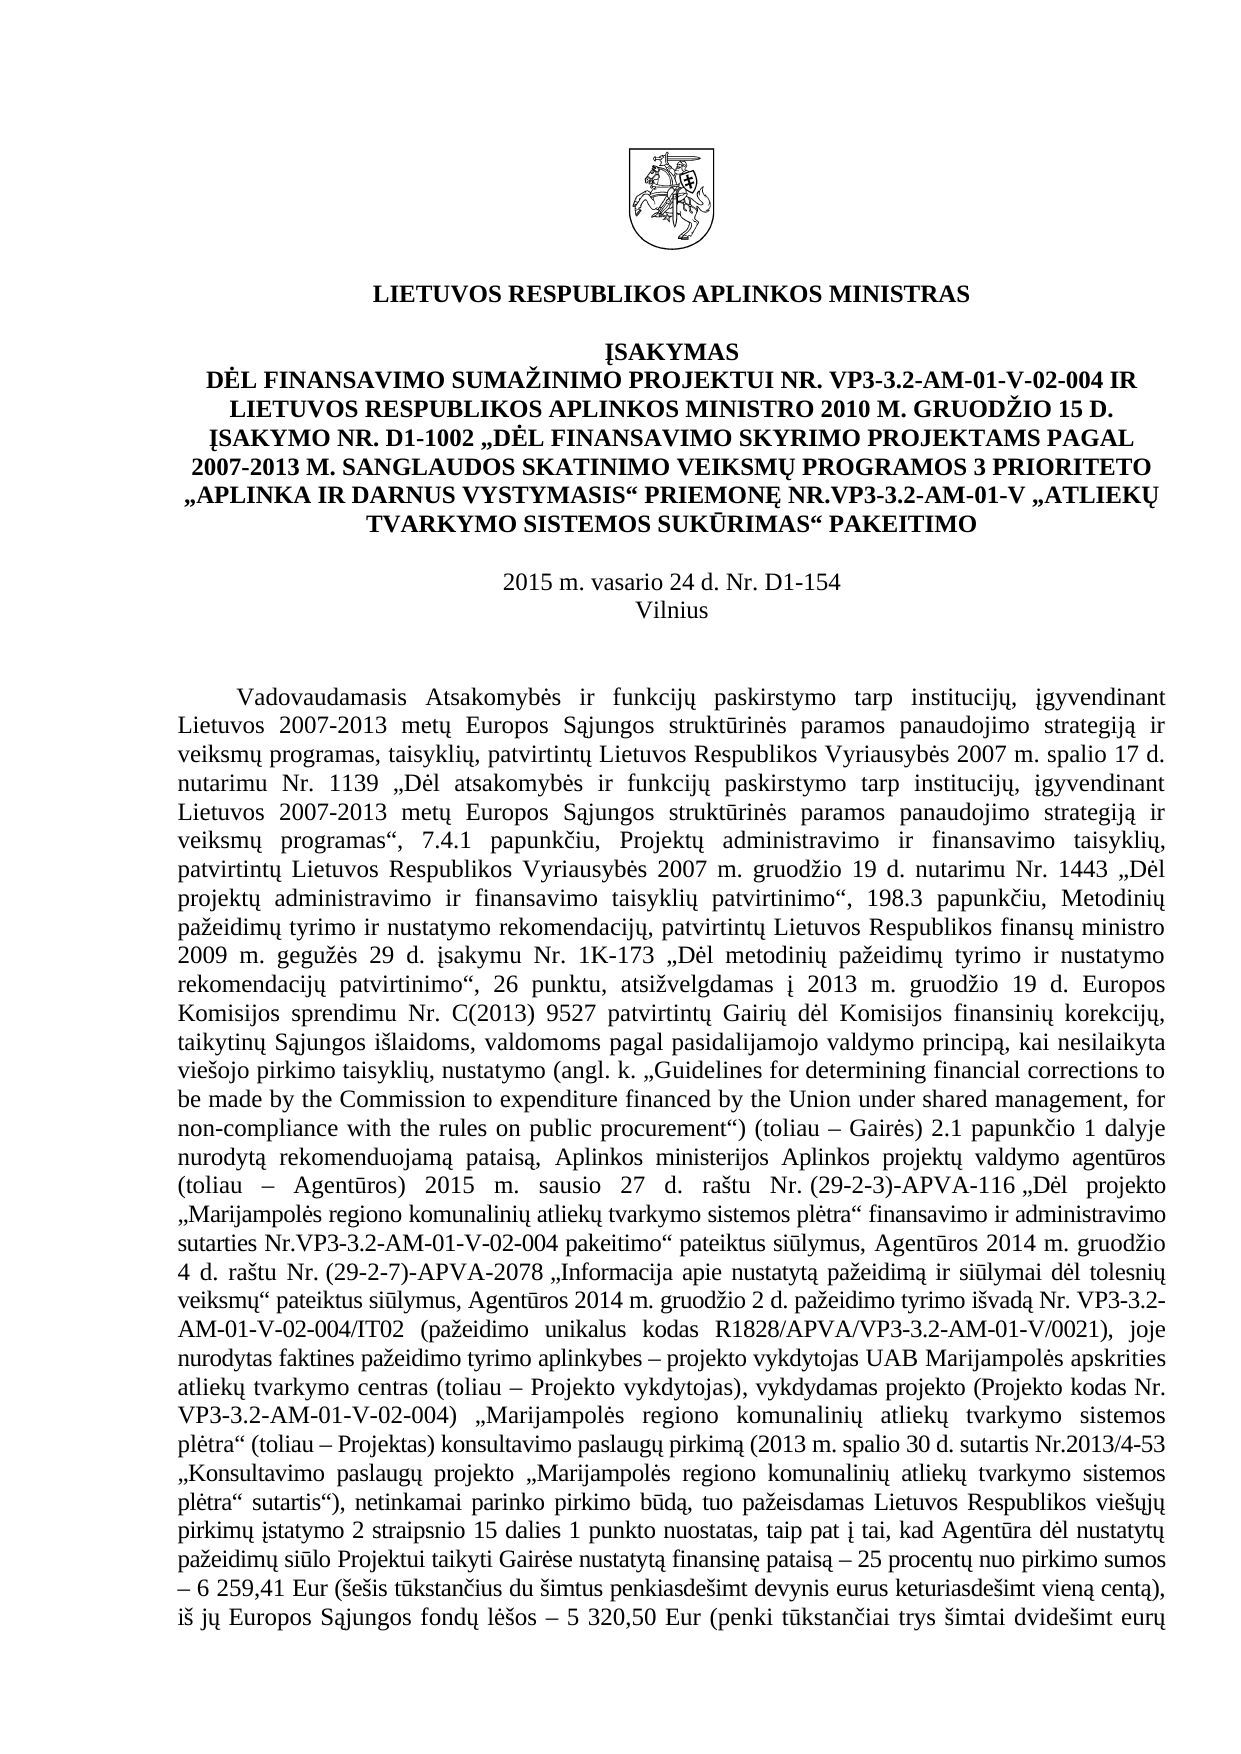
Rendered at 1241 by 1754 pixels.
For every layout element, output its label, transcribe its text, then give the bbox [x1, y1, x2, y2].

text Vadovaudamasis Atsakomybės ir funkcijų paskirstymo tarp institucijų, įgyvendinant Lietuvos 2007-2013 metų Europos Sąjungos struktūrinės paramos panaudojimo strategiją ir veiksmų programas, taisyklių, patvirtintų Lietuvos Respublikos Vyriausybės 2007 m. spalio 17 d. nutarimu Nr. 1139 „Dėl atsakomybės ir funkcijų paskirstymo tarp institucijų, įgyvendinant Lietuvos 2007-2013 metų Europos Sąjungos struktūrinės paramos panaudojimo strategiją ir veiksmų programas“, 7.4.1 papunkčiu, Projektų administravimo ir finansavimo taisyklių, patvirtintų Lietuvos Respublikos Vyriausybės 2007 m. gruodžio 19 d. nutarimu Nr. 1443 „Dėl projektų administravimo ir finansavimo taisyklių patvirtinimo“, 198.3 papunkčiu, Metodinių pažeidimų tyrimo ir nustatymo rekomendacijų, patvirtintų Lietuvos Respublikos finansų ministro 2009 m. gegužės 29 d. įsakymu Nr. 1K-173 „Dėl metodinių pažeidimų tyrimo ir nustatymo rekomendacijų patvirtinimo“, 26 punktu, atsižvelgdamas į 2013 m. gruodžio 19 d. Europos Komisijos sprendimu Nr. C(2013) 9527 patvirtintų Gairių dėl Komisijos finansinių korekcijų, taikytinų Sąjungos išlaidoms, valdomoms pagal pasidalijamojo valdymo principą, kai nesilaikyta viešojo pirkimo taisyklių, nustatymo (angl. k. „Guidelines for determining financial corrections to be made by the Commission to expenditure financed by the Union under shared management, for non-compliance with the rules on public procurement“) (toliau – Gairės) 2.1 papunkčio 1 dalyje nurodytą rekomenduojamą pataisą, Aplinkos ministerijos Aplinkos projektų valdymo agentūros (toliau – Agentūros) 2015 m. sausio 27 d. raštu Nr. (29-2-3)-APVA-116 „Dėl projekto „Marijampolės regiono komunalinių atliekų tvarkymo sistemos plėtra“ finansavimo ir administravimo sutarties Nr.VP3-3.2-AM-01-V-02-004 pakeitimo“ pateiktus siūlymus, Agentūros 2014 m. gruodžio 4 d. raštu Nr. (29-2-7)-APVA-2078 „Informacija apie nustatytą pažeidimą ir siūlymai dėl tolesnių veiksmų“ pateiktus siūlymus, Agentūros 2014 m. gruodžio 2 d. pažeidimo tyrimo išvadą Nr. VP3-3.2-AM-01-V-02-004/IT02 (pažeidimo unikalus kodas R1828/APVA/VP3-3.2-AM-01-V/0021), joje nurodytas faktines pažeidimo tyrimo aplinkybes – projekto vykdytojas UAB Marijampolės apskrities atliekų tvarkymo centras (toliau – Projekto vykdytojas), vykdydamas projekto (Projekto kodas Nr. VP3-3.2-AM-01-V-02-004) „Marijampolės regiono komunalinių atliekų tvarkymo sistemos plėtra“ (toliau – Projektas) konsultavimo paslaugų pirkimą (2013 m. spalio 30 d. sutartis Nr.2013/4-53 „Konsultavimo paslaugų projekto „Marijampolės regiono komunalinių atliekų tvarkymo sistemos plėtra“ sutartis“), netinkamai parinko pirkimo būdą, tuo pažeisdamas Lietuvos Respublikos viešųjų pirkimų įstatymo 2 straipsnio 15 dalies 1 punkto nuostatas, taip pat į tai, kad Agentūra dėl nustatytų pažeidimų siūlo Projektui taikyti Gairėse nustatytą finansinę pataisą – 25 procentų nuo pirkimo sumos – 6 259,41 Eur (šešis tūkstančius du šimtus penkiasdešimt devynis eurus keturiasdešimt vieną centą), iš jų Europos Sąjungos fondų lėšos – 5 320,50 Eur (penki tūkstančiai trys šimtai dvidešimt eurų [177, 682, 1166, 1630]
text 2015 m. vasario 24 d. Nr. D1-154 [177, 567, 1166, 595]
text ĮSAKYMAS [177, 337, 1166, 365]
text Vilnius [177, 595, 1166, 624]
text Dėl finansavimo sumažinimo ProjektUI Nr. VP3-3.2-AM-01-V-02-004 ir LIETUVOS RESPUBLIKOS APLINKOS MINISTRO 2010 m. gruodžio 15 d. įsakymo Nr. D1-1002 „Dėl finansavimo skyrimo projektams pagal 2007-2013 m. Sanglaudos skatinimo veiksmų programos 3 prioriteto „aplinka ir darnus vystymasis“ priemonę nr.VP3-3.2-AM-01-V „Atliekų tvarkymo sistemos sukūrimas“ PAKEITIMO [177, 365, 1166, 538]
text LIETUVOS RESPUBLIKOS APLINKOS MINISTRAS [177, 279, 1166, 308]
